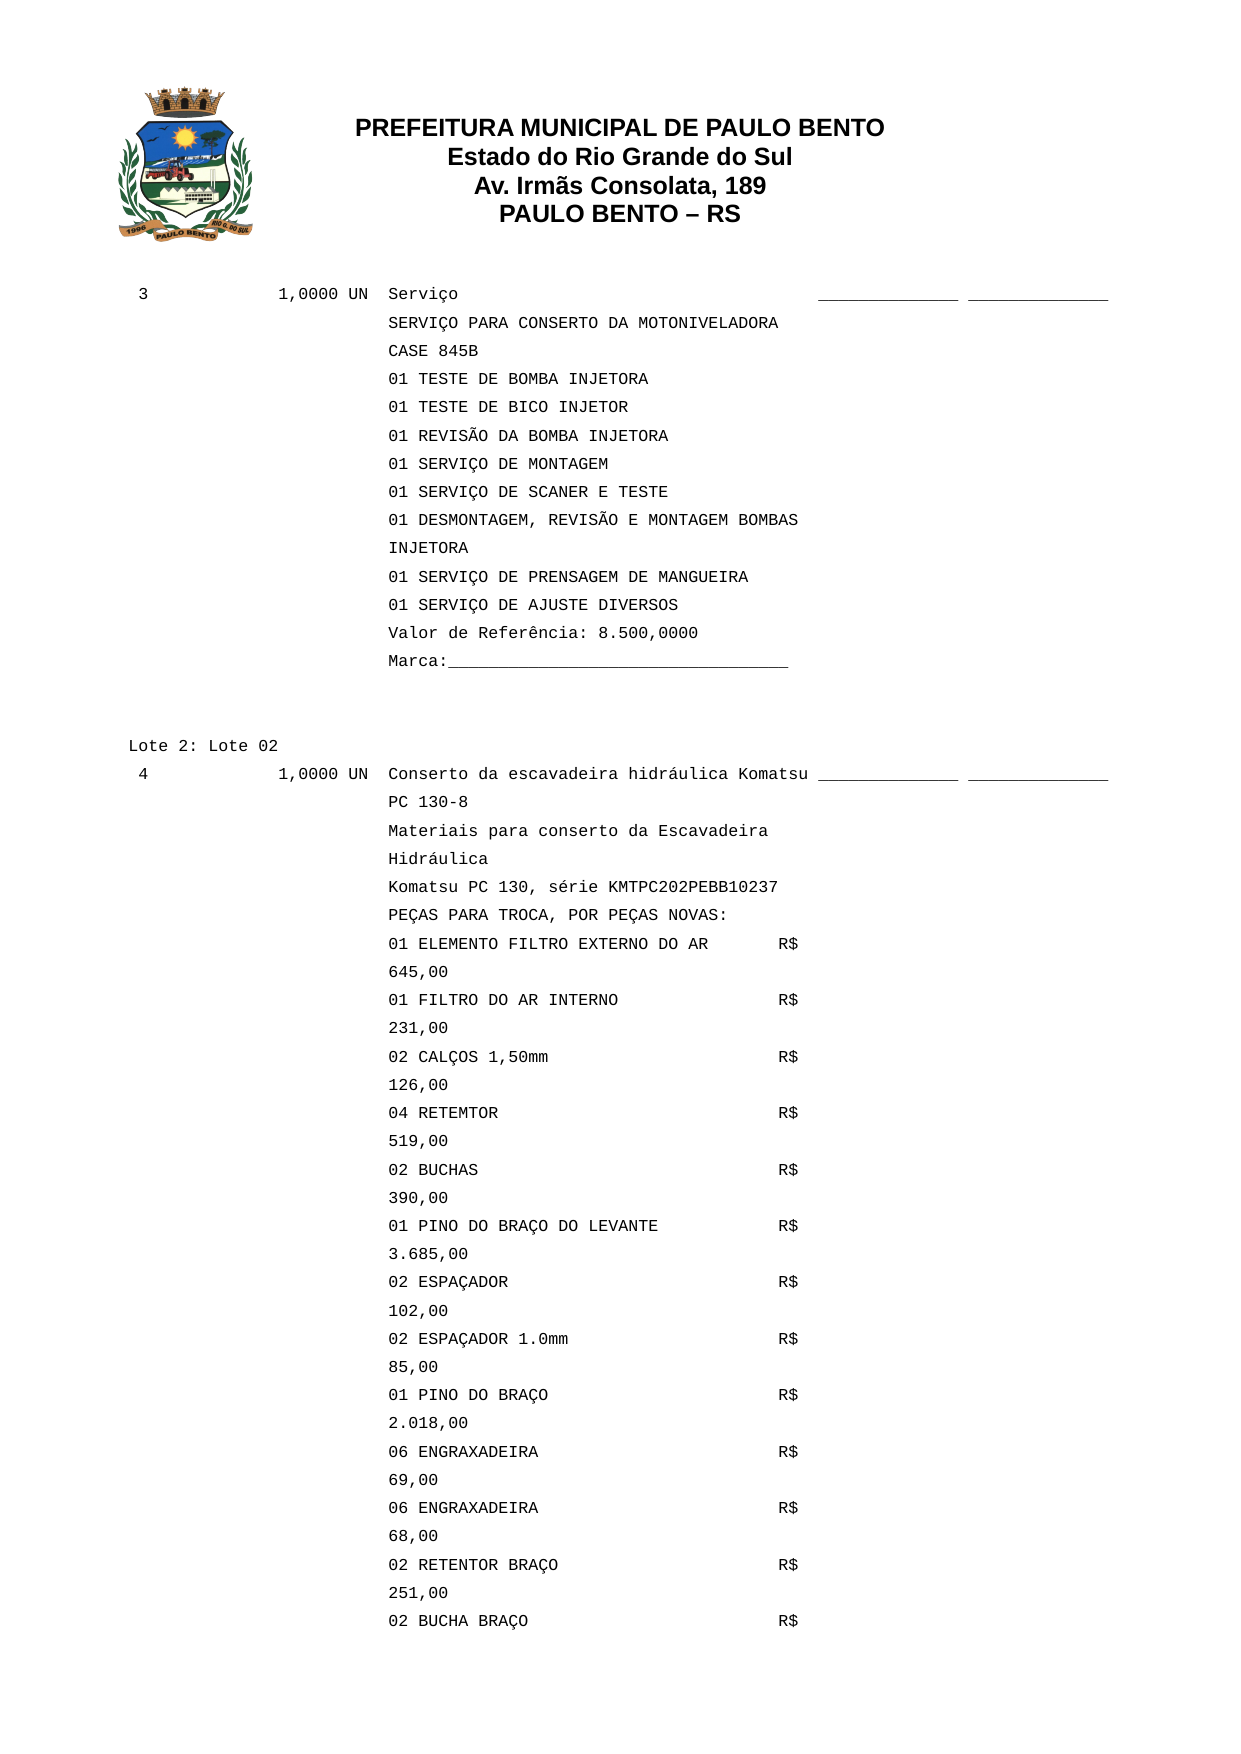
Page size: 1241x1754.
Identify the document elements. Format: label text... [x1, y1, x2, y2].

picture [118, 86, 253, 242]
text 3 1,0000 UN Serviço ______________ ______________ SERVIÇO PARA CONSERTO DA MOTONIVELADORA CASE 845B 01 TESTE DE BOMBA INJETORA 01 TESTE DE BICO INJETOR 01 REVISÃO DA BOMBA INJETORA 01 SERVIÇO DE MONTAGEM 01 SERVIÇO DE SCANER E TESTE 01 DESMONTAGEM, REVISÃO E MONTAGEM BOMBAS INJETORA 01 SERVIÇO DE PRENSAGEM DE MANGUEIRA 01 SERVIÇO DE AJUSTE DIVERSOS Valor de Referência: 8.500,0000 Marca:__________________________________ Lote 2: Lote 02 4 1,0000 UN Conserto da escavadeira hidráulica Komatsu ______________ ______________ PC 130-8 Materiais para conserto da Escavadeira Hidráulica Komatsu PC 130, série KMTPC202PEBB10237 PEÇAS PARA TROCA, POR PEÇAS NOVAS: 01 ELEMENTO FILTRO EXTERNO DO AR R$ 645,00 01 FILTRO DO AR INTERNO R$ 231,00 02 CALÇOS 1,50mm R$ 126,00 04 RETEMTOR R$ 519,00 02 BUCHAS R$ 390,00 01 PINO DO BRAÇO DO LEVANTE R$ 3.685,00 02 ESPAÇADOR R$ 102,00 02 ESPAÇADOR 1.0mm R$ 85,00 01 PINO DO BRAÇO R$ 2.018,00 06 ENGRAXADEIRA R$ 69,00 06 ENGRAXADEIRA R$ 68,00 02 RETENTOR BRAÇO R$ 251,00 02 BUCHA BRAÇO R$ [118, 286, 1122, 1632]
